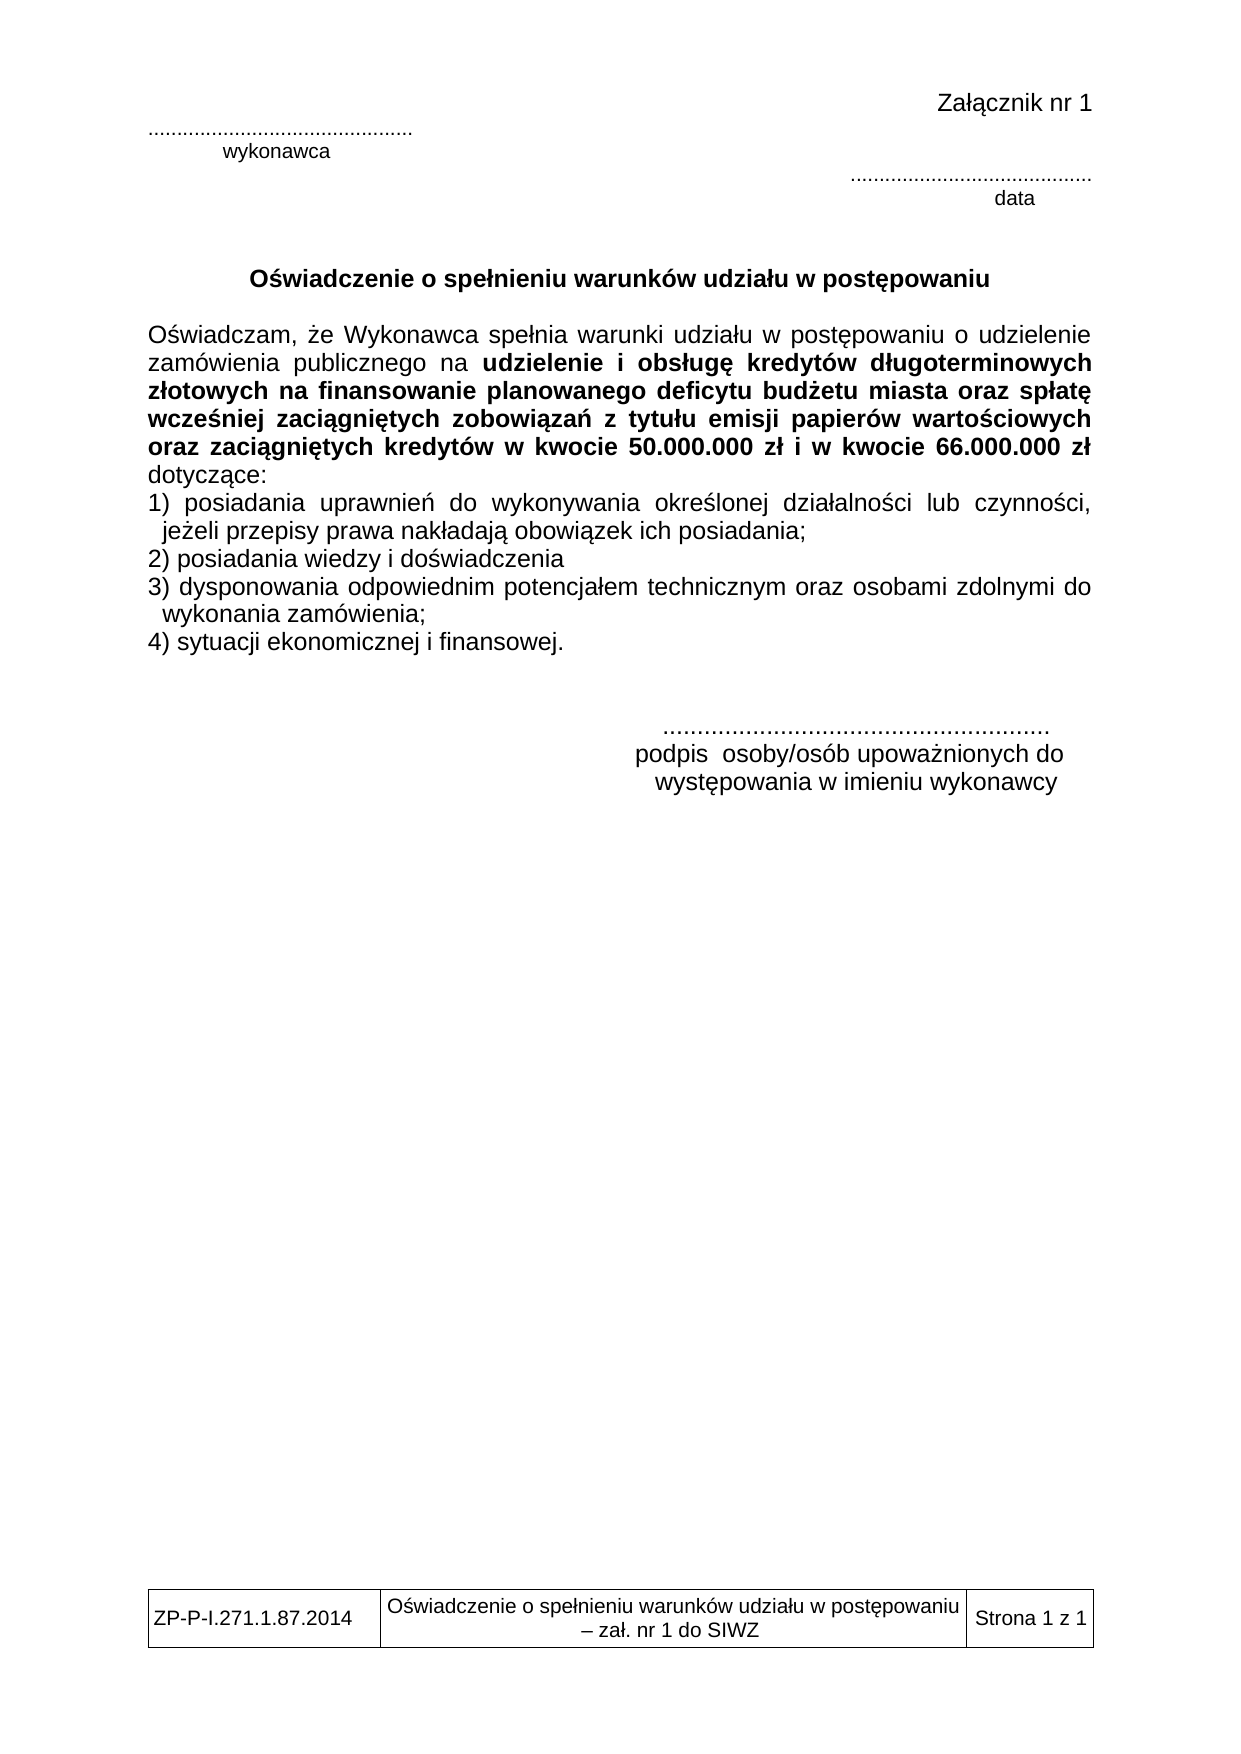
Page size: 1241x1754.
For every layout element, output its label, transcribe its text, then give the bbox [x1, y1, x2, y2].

text podpis osoby/osób upoważnionych do [620, 740, 1093, 768]
text występowania w imieniu wykonawcy [620, 768, 1093, 796]
text .............................................. [148, 117, 1093, 140]
text .......................................... [148, 163, 1093, 186]
text ........................................................ [620, 712, 1093, 740]
text 4) sytuacji ekonomicznej i finansowej. [148, 628, 1093, 656]
text 1) posiadania uprawnień do wykonywania określonej działalności lub czynności, jeżeli przepisy prawa nakładają obowiązek ich posiadania; [148, 489, 1093, 544]
text wykonawca [148, 140, 1093, 163]
text Oświadczenie o spełnieniu warunków udziału w postępowaniu [148, 265, 1093, 293]
text Oświadczam, że Wykonawca spełnia warunki udziału w postępowaniu o udzielenie zamówienia publicznego na udzielenie i obsługę kredytów długoterminowych złotowych na finansowanie planowanego deficytu budżetu miasta oraz spłatę wcześniej zaciągniętych zobowiązań z tytułu emisji papierów wartościowych oraz zaciągniętych kredytów w kwocie 50.000.000 zł i w kwocie 66.000.000 zł dotyczące: [148, 321, 1093, 489]
text 2) posiadania wiedzy i doświadczenia [148, 544, 1093, 572]
subtitle Załącznik nr 1 [148, 89, 1093, 117]
text 3) dysponowania odpowiednim potencjałem technicznym oraz osobami zdolnymi do wykonania zamówienia; [148, 572, 1093, 628]
text data [148, 186, 1093, 209]
